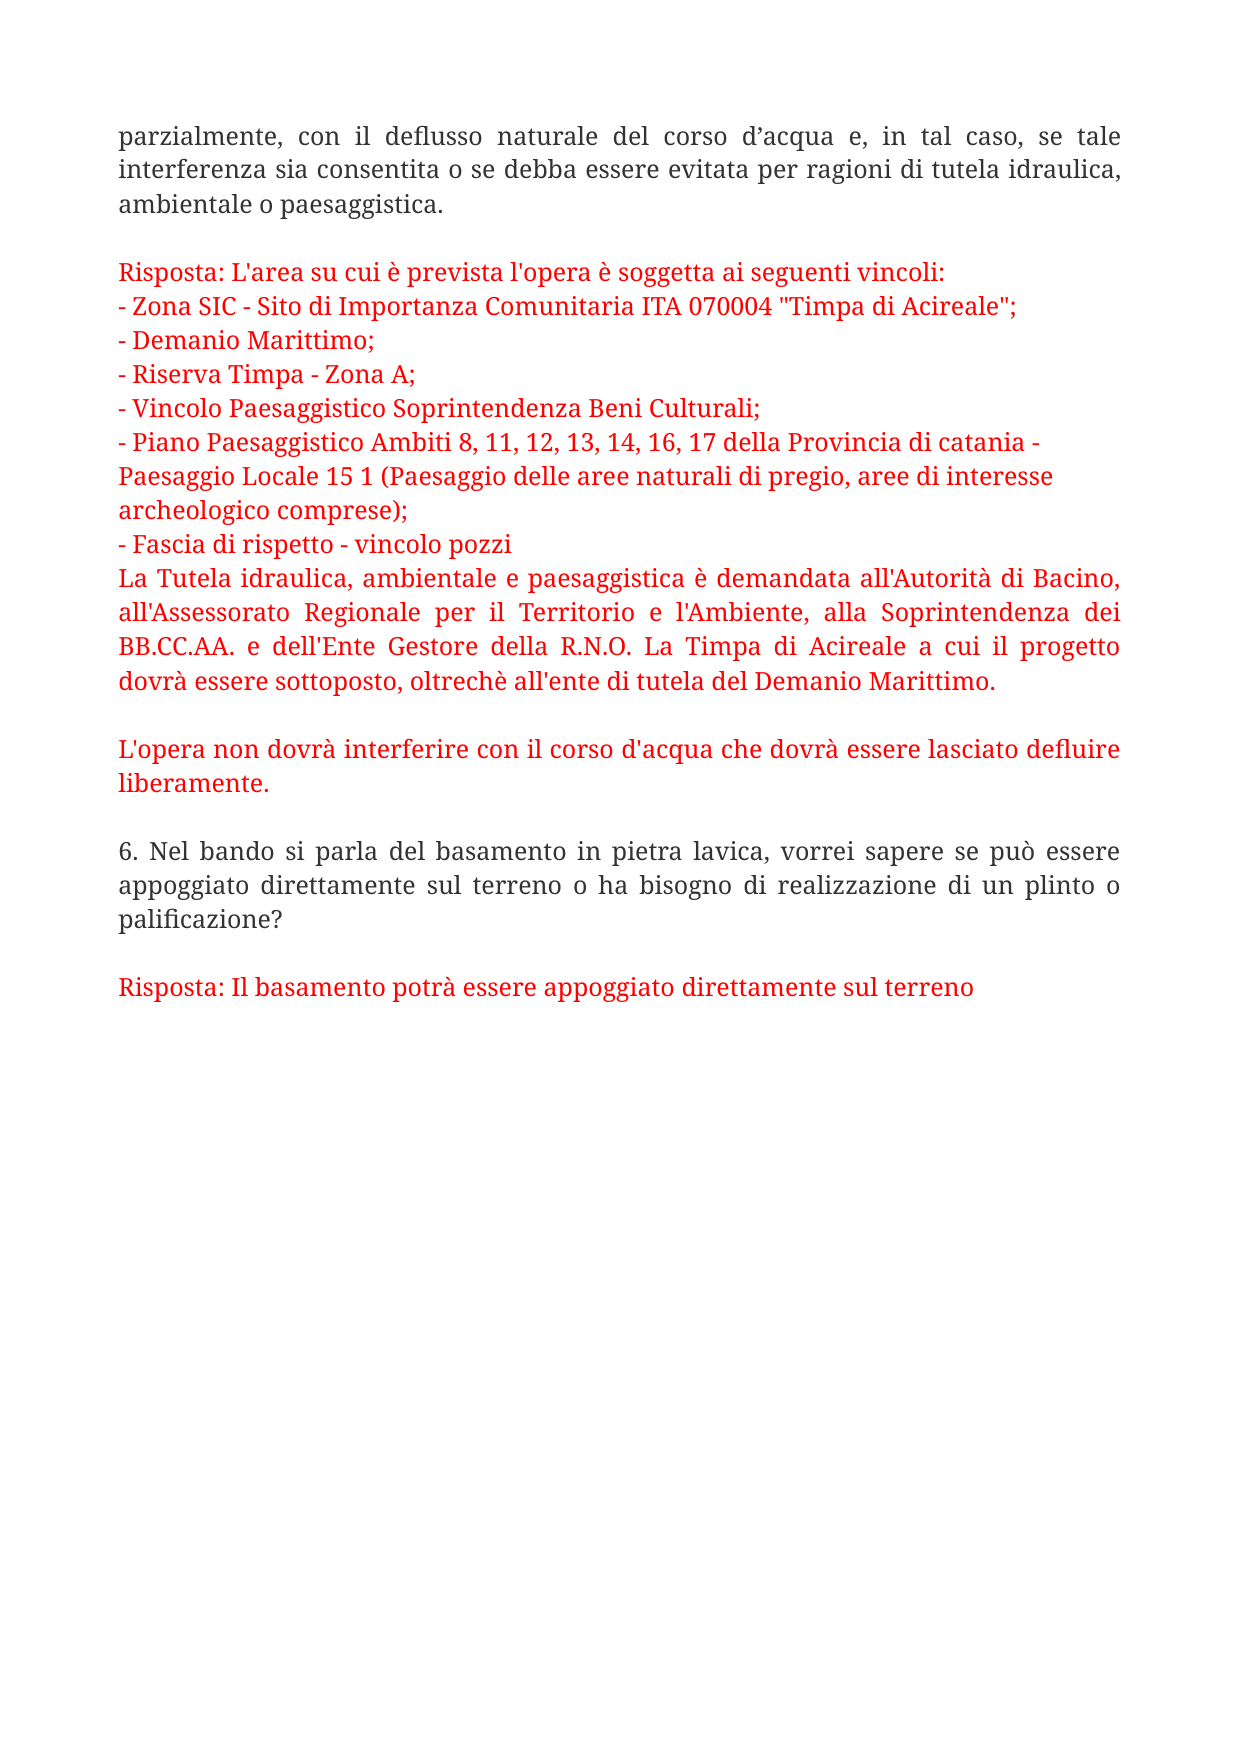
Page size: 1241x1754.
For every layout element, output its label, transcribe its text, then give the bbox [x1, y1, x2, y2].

text - Vincolo Paesaggistico Soprintendenza Beni Culturali; [118, 391, 1122, 425]
text 6. Nel bando si parla del basamento in pietra lavica, vorrei sapere se può essere appoggiato direttamente sul terreno o ha bisogno di realizzazione di un plinto o palificazione? [118, 833, 1122, 936]
text - Fascia di rispetto - vincolo pozzi [118, 527, 1122, 561]
text - Riserva Timpa - Zona A; [118, 357, 1122, 391]
text L'opera non dovrà interferire con il corso d'acqua che dovrà essere lasciato defluire liberamente. [118, 731, 1122, 799]
text - Demanio Marittimo; [118, 322, 1122, 357]
text La Tutela idraulica, ambientale e paesaggistica è demandata all'Autorità di Bacino, all'Assessorato Regionale per il Territorio e l'Ambiente, alla Soprintendenza dei BB.CC.AA. e dell'Ente Gestore della R.N.O. La Timpa di Acireale a cui il progetto dovrà essere sottoposto, oltrechè all'ente di tutela del Demanio Marittimo. [118, 561, 1122, 697]
text parzialmente, con il deflusso naturale del corso d’acqua e, in tal caso, se tale interferenza sia consentita o se debba essere evitata per ragioni di tutela idraulica, ambientale o paesaggistica. [118, 118, 1122, 220]
text Risposta: L'area su cui è prevista l'opera è soggetta ai seguenti vincoli: [118, 220, 1122, 288]
text Risposta: Il basamento potrà essere appoggiato direttamente sul terreno [118, 970, 1122, 1004]
text - Zona SIC - Sito di Importanza Comunitaria ITA 070004 "Timpa di Acireale"; [118, 288, 1122, 322]
text - Piano Paesaggistico Ambiti 8, 11, 12, 13, 14, 16, 17 della Provincia di catania - Paesaggio Locale 15 1 (Paesaggio delle aree naturali di pregio, aree di interesse archeologico comprese); [118, 425, 1122, 527]
